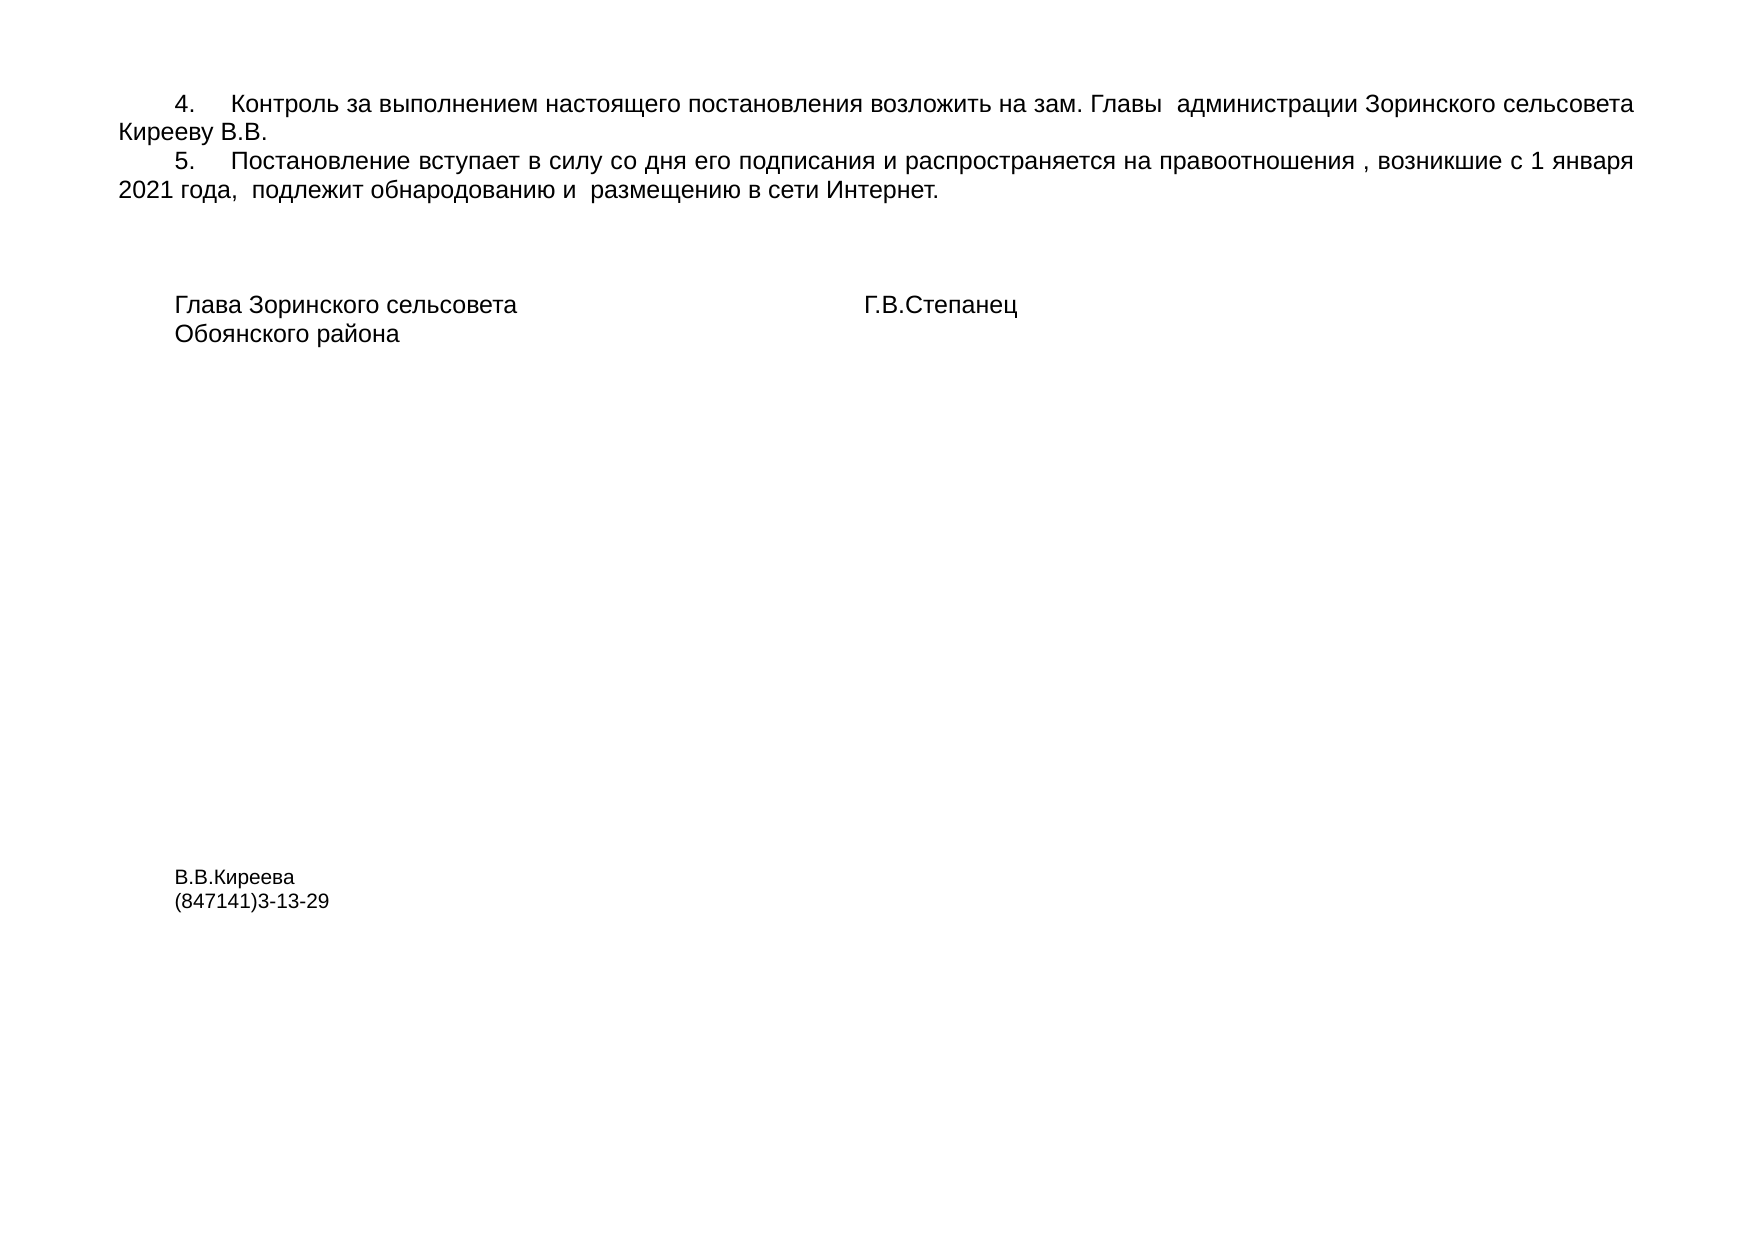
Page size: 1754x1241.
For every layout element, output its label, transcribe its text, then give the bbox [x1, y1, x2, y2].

text Обоянского района [118, 319, 1636, 347]
list Контроль за выполнением настоящего постановления возложить на зам. Главы администрации Зоринского сельсовета Кирееву В.В. [118, 89, 1636, 146]
text В.В.Киреева [118, 865, 1636, 889]
list Постановление вступает в силу со дня его подписания и распространяется на правоотношения , возникшие с 1 января 2021 года, подлежит обнародованию и размещению в сети Интернет. [118, 146, 1636, 204]
text (847141)3-13-29 [118, 889, 1636, 913]
text Глава Зоринского сельсовета Г.В.Степанец [118, 290, 1636, 319]
